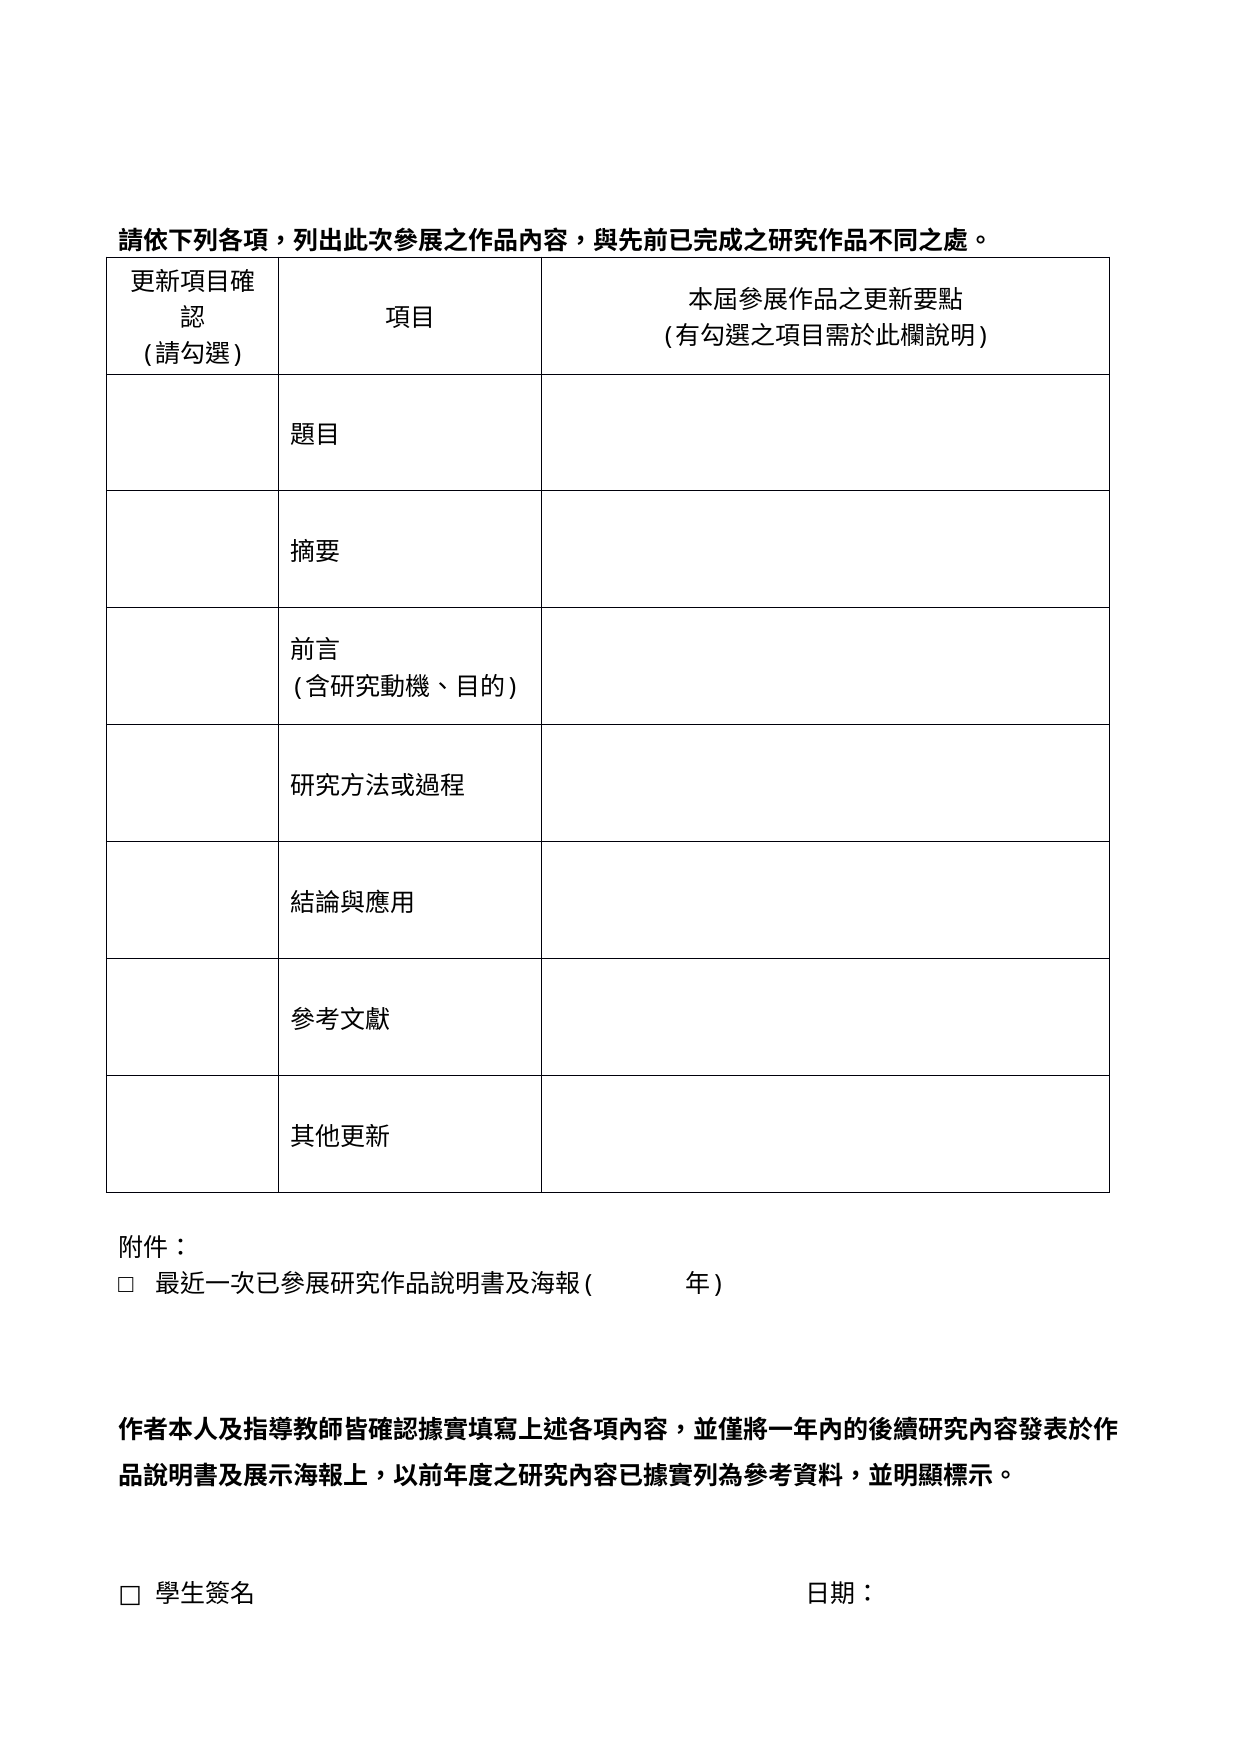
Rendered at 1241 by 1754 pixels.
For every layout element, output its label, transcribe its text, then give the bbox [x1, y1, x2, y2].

table_cell [107, 375, 278, 490]
table_cell [542, 1076, 1109, 1192]
text 作者本人及指導教師皆確認據實填寫上述各項內容，並僅將一年內的後續研究內容發表於作品說明書及展示海報上，以前年度之研究內容已據實列為參考資料，並明顯標示。 [118, 1402, 1122, 1494]
table_cell [542, 842, 1109, 958]
table_cell [542, 491, 1109, 607]
text 附件： [118, 1227, 1122, 1263]
table_cell [542, 375, 1109, 490]
table_cell 結論與應用 [279, 842, 541, 958]
list 最近一次已參展研究作品說明書及海報( 年) [118, 1263, 1122, 1300]
table_cell [107, 959, 278, 1075]
table_header 本屆參展作品之更新要點 (有勾選之項目需於此欄說明) [542, 258, 1109, 373]
table_cell [107, 1076, 278, 1192]
table_cell 其他更新 [279, 1076, 541, 1192]
table_cell [107, 725, 278, 841]
table_cell 研究方法或過程 [279, 725, 541, 841]
table_cell [542, 725, 1109, 841]
table_cell [107, 608, 278, 724]
table_cell [542, 959, 1109, 1075]
table_cell 摘要 [279, 491, 541, 607]
table_cell [107, 491, 278, 607]
table_cell 題目 [279, 375, 541, 490]
table_header 更新項目確認 (請勾選) [107, 258, 278, 373]
table_cell 參考文獻 [279, 959, 541, 1075]
list 學生簽名 日期： [118, 1573, 1122, 1610]
table_header 項目 [279, 258, 541, 373]
text 請依下列各項，列出此次參展之作品內容，與先前已完成之研究作品不同之處。 [118, 220, 1122, 257]
table_cell 前言 (含研究動機、目的) [279, 608, 541, 724]
table_cell [542, 608, 1109, 724]
table_cell [107, 842, 278, 958]
